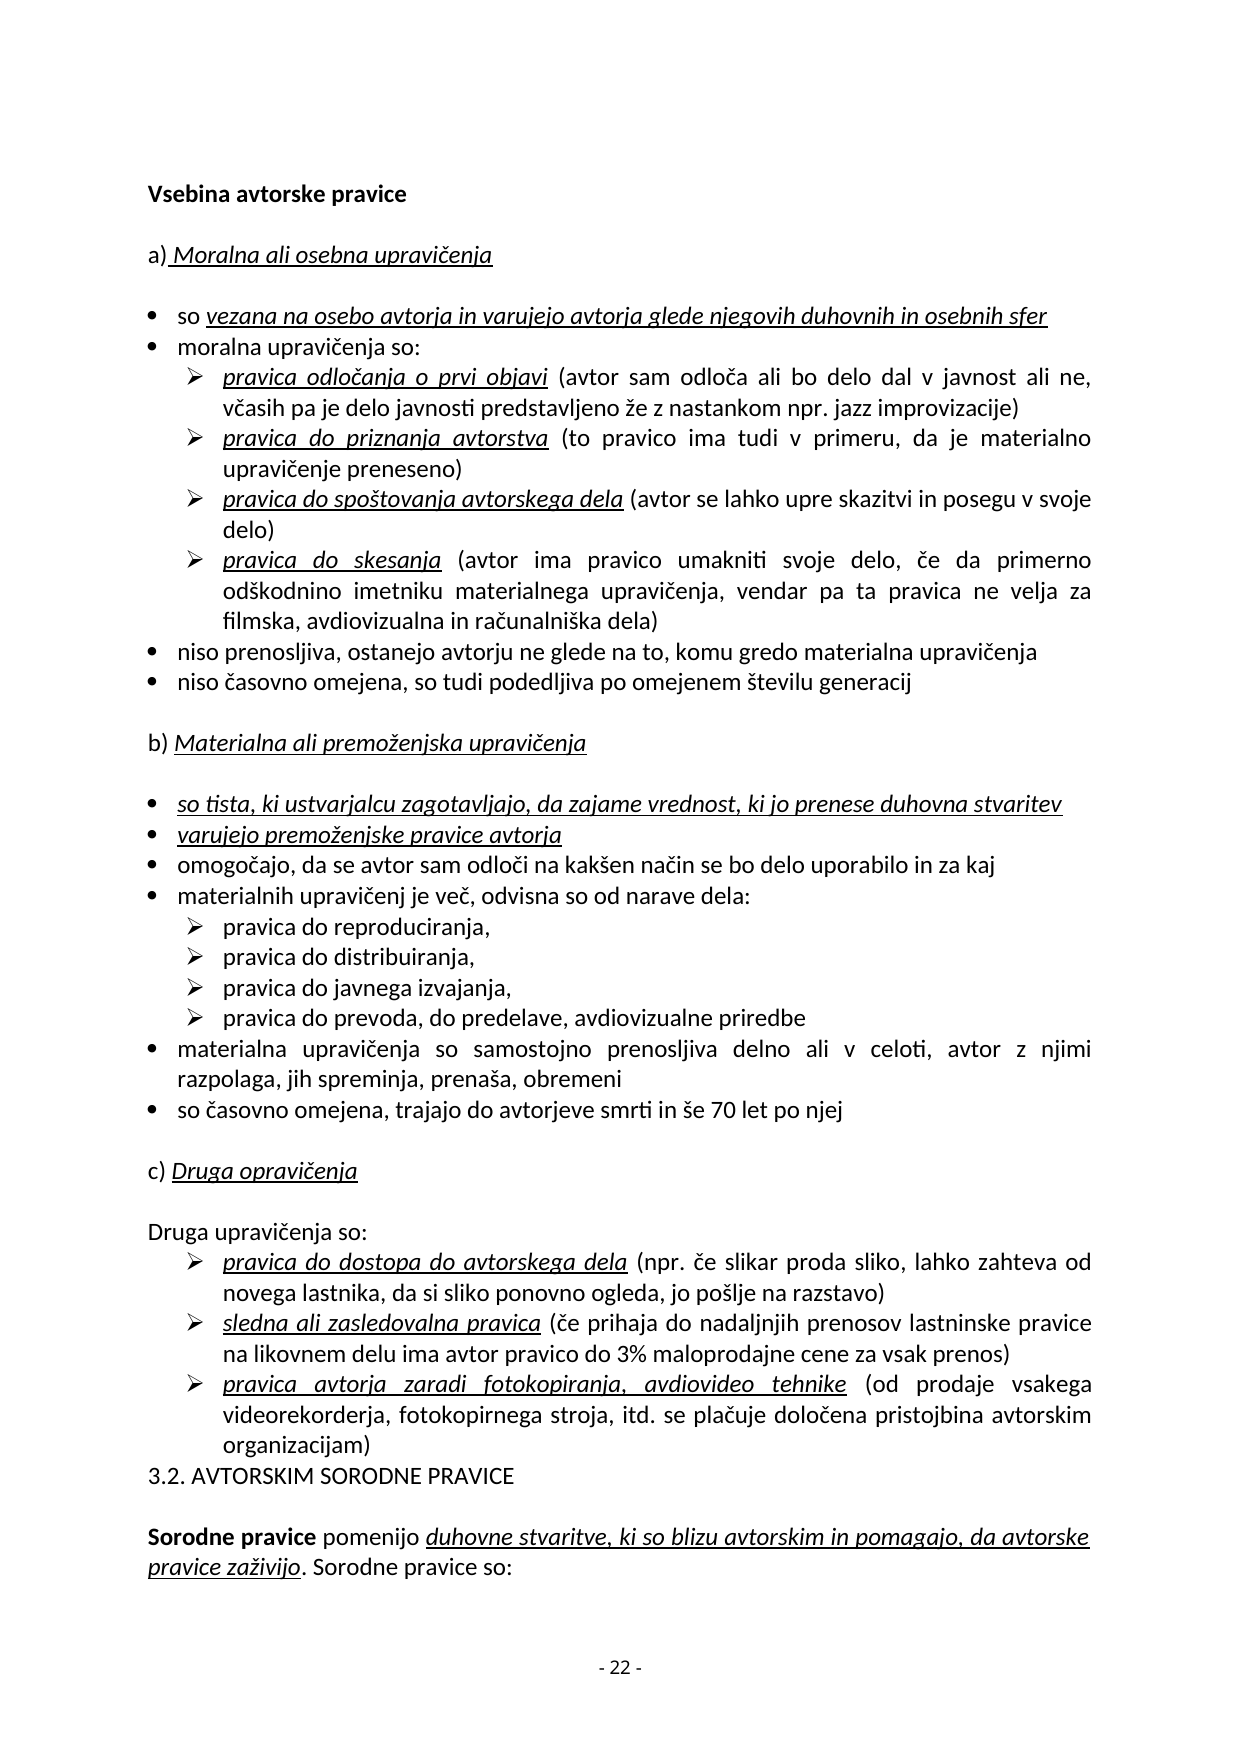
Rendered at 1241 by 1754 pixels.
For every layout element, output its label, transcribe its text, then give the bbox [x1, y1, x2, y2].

list niso prenosljiva, ostanejo avtorju ne glede na to, komu gredo materialna upravičenja [148, 636, 1093, 666]
text a) Moralna ali osebna upravičenja [148, 239, 1093, 270]
list pravica do distribuiranja, [185, 941, 1093, 972]
list omogočajo, da se avtor sam odloči na kakšen način se bo delo uporabilo in za kaj [148, 849, 1093, 880]
list pravica do javnega izvajanja, [185, 972, 1093, 1002]
list materialna upravičenja so samostojno prenosljiva delno ali v celoti, avtor z njimi razpolaga, jih spreminja, prenaša, obremeni [148, 1033, 1093, 1094]
list pravica do prevoda, do predelave, avdiovizualne priredbe [185, 1002, 1093, 1033]
text Sorodne pravice pomenijo duhovne stvaritve, ki so blizu avtorskim in pomagajo, da avtorske pravice zaživijo. Sorodne pravice so: [148, 1521, 1093, 1582]
list varujejo premoženjske pravice avtorja [148, 819, 1093, 849]
list pravica do skesanja (avtor ima pravico umakniti svoje delo, če da primerno odškodnino imetniku materialnega upravičenja, vendar pa ta pravica ne velja za filmska, avdiovizualna in računalniška dela) [185, 544, 1093, 636]
list moralna upravičenja so: [148, 331, 1093, 361]
list niso časovno omejena, so tudi podedljiva po omejenem številu generacij [148, 666, 1093, 697]
text b) Materialna ali premoženjska upravičenja [148, 727, 1093, 758]
list so vezana na osebo avtorja in varujejo avtorja glede njegovih duhovnih in osebnih sfer [148, 300, 1093, 331]
list pravica odločanja o prvi objavi (avtor sam odloča ali bo delo dal v javnost ali ne, včasih pa je delo javnosti predstavljeno že z nastankom npr. jazz improvizacije) [185, 361, 1093, 422]
list pravica do reproduciranja, [185, 911, 1093, 941]
list pravica do spoštovanja avtorskega dela (avtor se lahko upre skazitvi in posegu v svoje delo) [185, 483, 1093, 544]
list pravica do dostopa do avtorskega dela (npr. če slikar proda sliko, lahko zahteva od novega lastnika, da si sliko ponovno ogleda, jo pošlje na razstavo) [185, 1246, 1093, 1307]
list materialnih upravičenj je več, odvisna so od narave dela: [148, 880, 1093, 911]
list pravica avtorja zaradi fotokopiranja, avdiovideo tehnike (od prodaje vsakega videorekorderja, fotokopirnega stroja, itd. se plačuje določena pristojbina avtorskim organizacijam) [185, 1368, 1093, 1460]
text 3.2. AVTORSKIM SORODNE PRAVICE [148, 1460, 1093, 1491]
text c) Druga opravičenja [148, 1155, 1093, 1185]
list sledna ali zasledovalna pravica (če prihaja do nadaljnjih prenosov lastninske pravice na likovnem delu ima avtor pravico do 3% maloprodajne cene za vsak prenos) [185, 1307, 1093, 1368]
text Druga upravičenja so: [148, 1216, 1093, 1246]
list pravica do priznanja avtorstva (to pravico ima tudi v primeru, da je materialno upravičenje preneseno) [185, 422, 1093, 483]
list so časovno omejena, trajajo do avtorjeve smrti in še 70 let po njej [148, 1094, 1093, 1124]
text Vsebina avtorske pravice [148, 178, 1093, 209]
list so tista, ki ustvarjalcu zagotavljajo, da zajame vrednost, ki jo prenese duhovna stvaritev [148, 788, 1093, 819]
